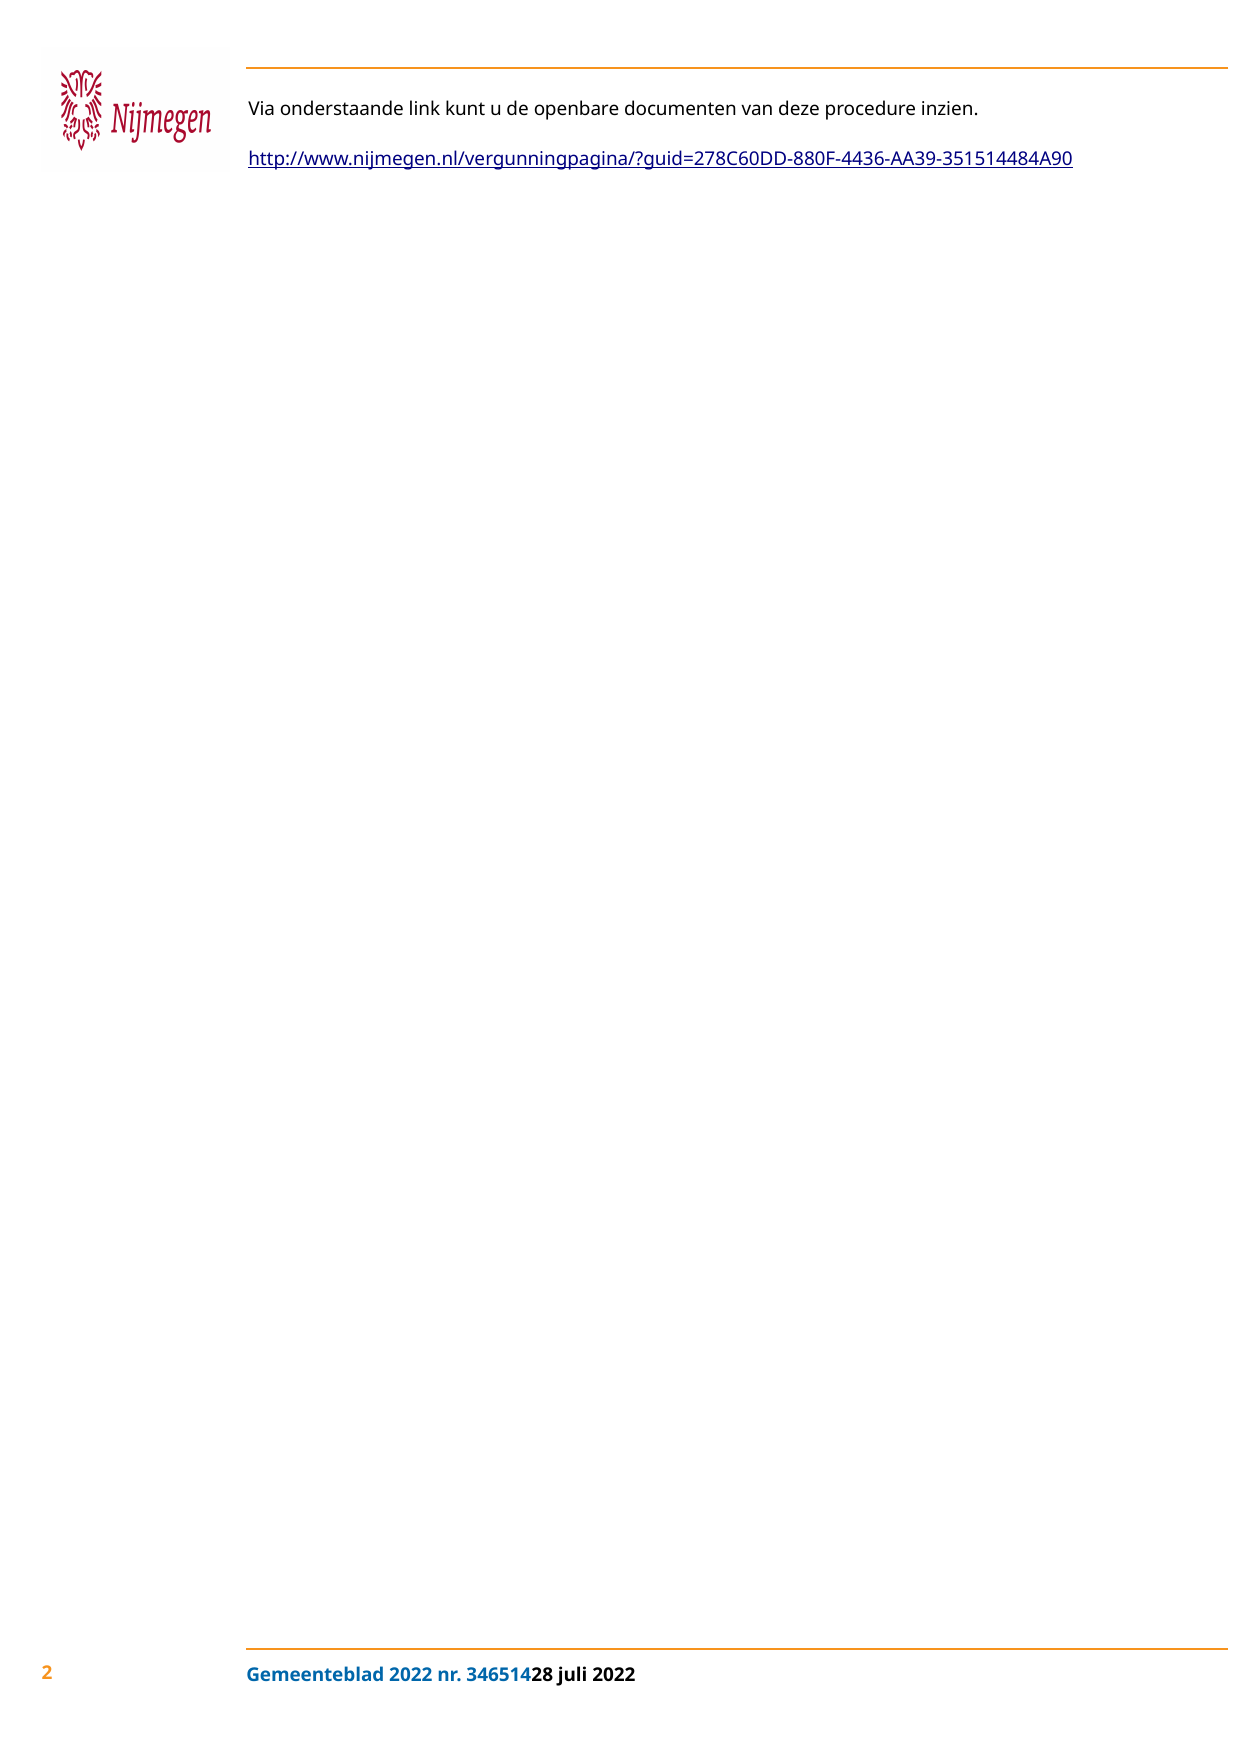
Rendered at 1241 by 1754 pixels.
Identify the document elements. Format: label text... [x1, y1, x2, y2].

text Via onderstaande link kunt u de openbare documenten van deze procedure inzien. [248, 95, 1152, 121]
picture [41, 47, 231, 172]
text http://www.nijmegen.nl/vergunningpagina/?guid=278C60DD-880F-4436-AA39-351514484A90 [248, 145, 1152, 171]
